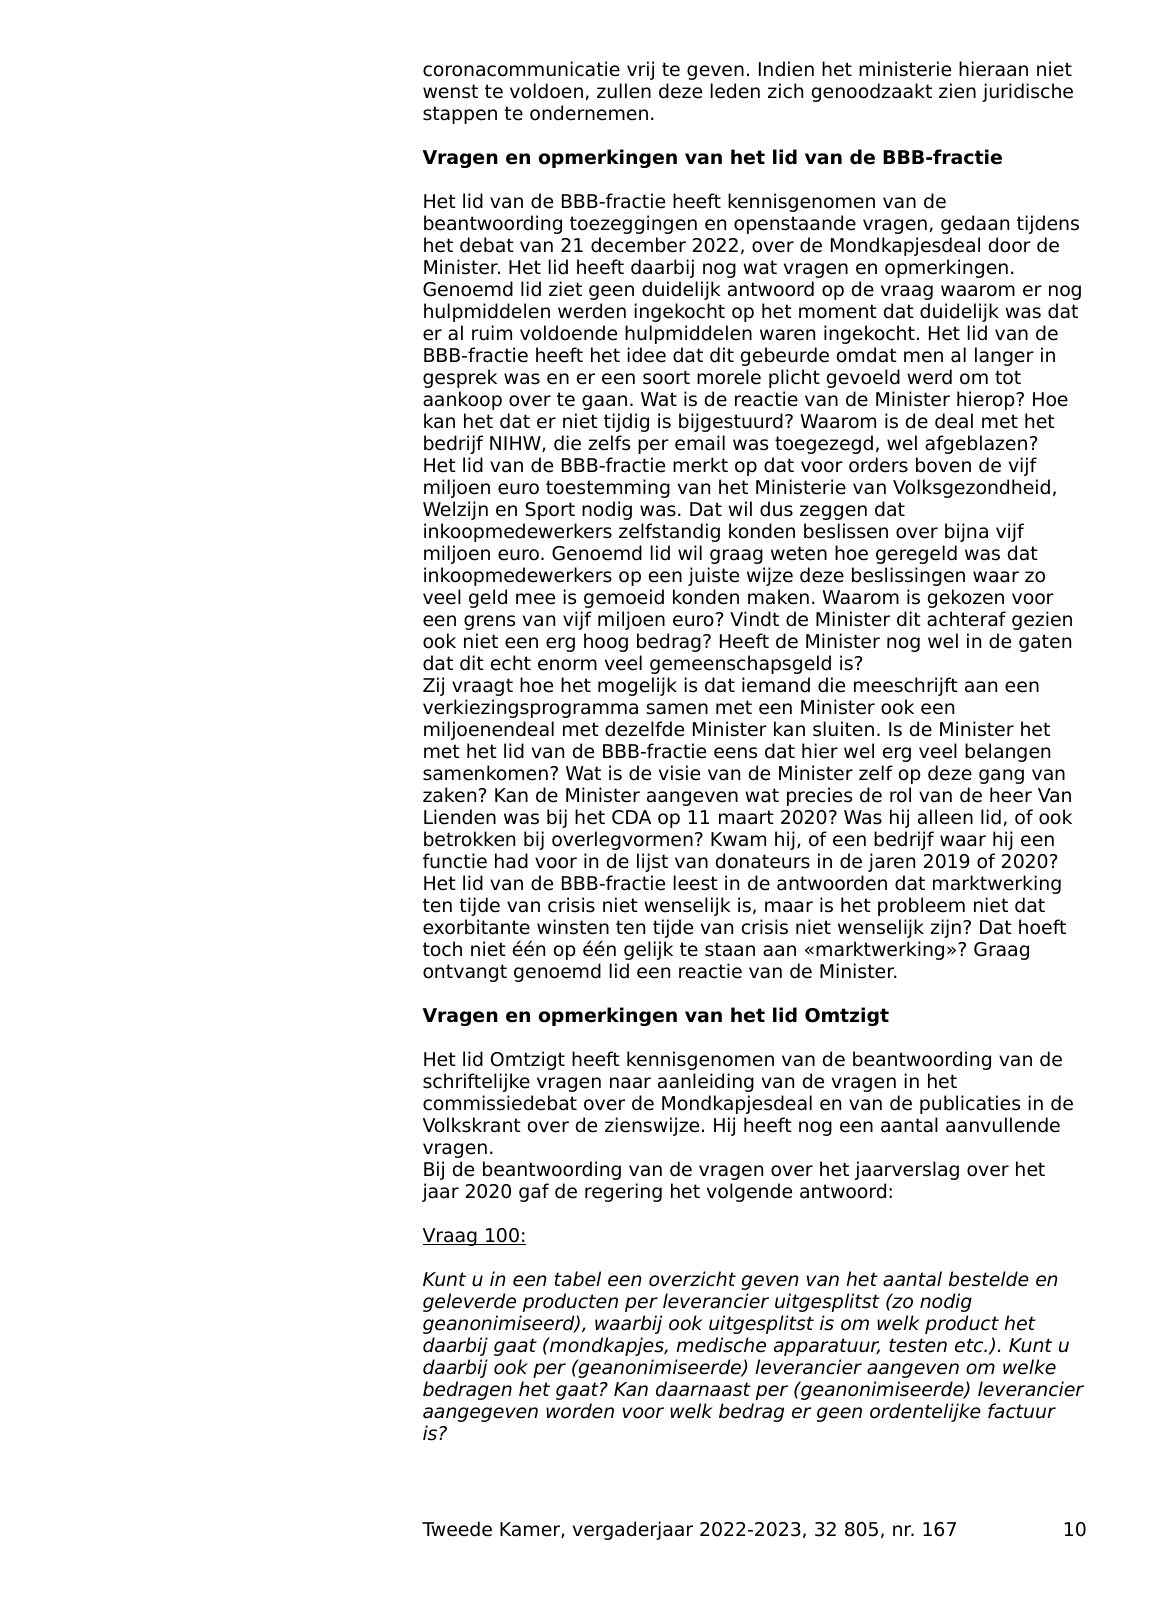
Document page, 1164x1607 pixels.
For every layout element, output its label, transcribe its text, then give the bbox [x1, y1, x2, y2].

text Het lid van de BBB-fractie leest in de antwoorden dat marktwerking ten tijde van crisis niet wenselijk is, maar is het probleem niet dat exorbitante winsten ten tijde van crisis niet wenselijk zijn? Dat hoeft toch niet één op één gelijk te staan aan «marktwerking»? Graag ontvangt genoemd lid een reactie van de Minister. [422, 873, 1087, 983]
text Het lid van de BBB-fractie heeft kennisgenomen van de beantwoording toezeggingen en openstaande vragen, gedaan tijdens het debat van 21 december 2022, over de Mondkapjesdeal door de Minister. Het lid heeft daarbij nog wat vragen en opmerkingen. [422, 191, 1087, 279]
text Kunt u in een tabel een overzicht geven van het aantal bestelde en geleverde producten per leverancier uitgesplitst (zo nodig geanonimiseerd), waarbij ook uitgesplitst is om welk product het daarbij gaat (mondkapjes, medische apparatuur, testen etc.). Kunt u daarbij ook per (geanonimiseerde) leverancier aangeven om welke bedragen het gaat? Kan daarnaast per (geanonimiseerde) leverancier aangegeven worden voor welk bedrag er geen ordentelijke factuur is? [422, 1269, 1087, 1445]
text Het lid Omtzigt heeft kennisgenomen van de beantwoording van de schriftelijke vragen naar aanleiding van de vragen in het commissiedebat over de Mondkapjesdeal en van de publicaties in de Volkskrant over de zienswijze. Hij heeft nog een aantal aanvullende vragen. [422, 1049, 1087, 1159]
text Zij vraagt hoe het mogelijk is dat iemand die meeschrijft aan een verkiezingsprogramma samen met een Minister ook een miljoenendeal met dezelfde Minister kan sluiten. Is de Minister het met het lid van de BBB-fractie eens dat hier wel erg veel belangen samenkomen? Wat is de visie van de Minister zelf op deze gang van zaken? Kan de Minister aangeven wat precies de rol van de heer Van Lienden was bij het CDA op 11 maart 2020? Was hij alleen lid, of ook betrokken bij overlegvormen? Kwam hij, of een bedrijf waar hij een functie had voor in de lijst van donateurs in de jaren 2019 of 2020? [422, 675, 1087, 873]
text Genoemd lid ziet geen duidelijk antwoord op de vraag waarom er nog hulpmiddelen werden ingekocht op het moment dat duidelijk was dat er al ruim voldoende hulpmiddelen waren ingekocht. Het lid van de BBB-fractie heeft het idee dat dit gebeurde omdat men al langer in gesprek was en er een soort morele plicht gevoeld werd om tot aankoop over te gaan. Wat is de reactie van de Minister hierop? Hoe kan het dat er niet tijdig is bijgestuurd? Waarom is de deal met het bedrijf NIHW, die zelfs per email was toegezegd, wel afgeblazen? [422, 279, 1087, 455]
text Het lid van de BBB-fractie merkt op dat voor orders boven de vijf miljoen euro toestemming van het Ministerie van Volksgezondheid, Welzijn en Sport nodig was. Dat wil dus zeggen dat inkoopmedewerkers zelfstandig konden beslissen over bijna vijf miljoen euro. Genoemd lid wil graag weten hoe geregeld was dat inkoopmedewerkers op een juiste wijze deze beslissingen waar zo veel geld mee is gemoeid konden maken. Waarom is gekozen voor een grens van vijf miljoen euro? Vindt de Minister dit achteraf gezien ook niet een erg hoog bedrag? Heeft de Minister nog wel in de gaten dat dit echt enorm veel gemeenschapsgeld is? [422, 455, 1087, 675]
text Bij de beantwoording van de vragen over het jaarverslag over het jaar 2020 gaf de regering het volgende antwoord: [422, 1159, 1087, 1203]
text Vraag 100: [422, 1225, 1087, 1247]
text coronacommunicatie vrij te geven. Indien het ministerie hieraan niet wenst te voldoen, zullen deze leden zich genoodzaakt zien juridische stappen te ondernemen. [422, 59, 1087, 125]
subtitle Vragen en opmerkingen van het lid Omtzigt [422, 1005, 1087, 1027]
subtitle Vragen en opmerkingen van het lid van de BBB-fractie [422, 147, 1087, 169]
